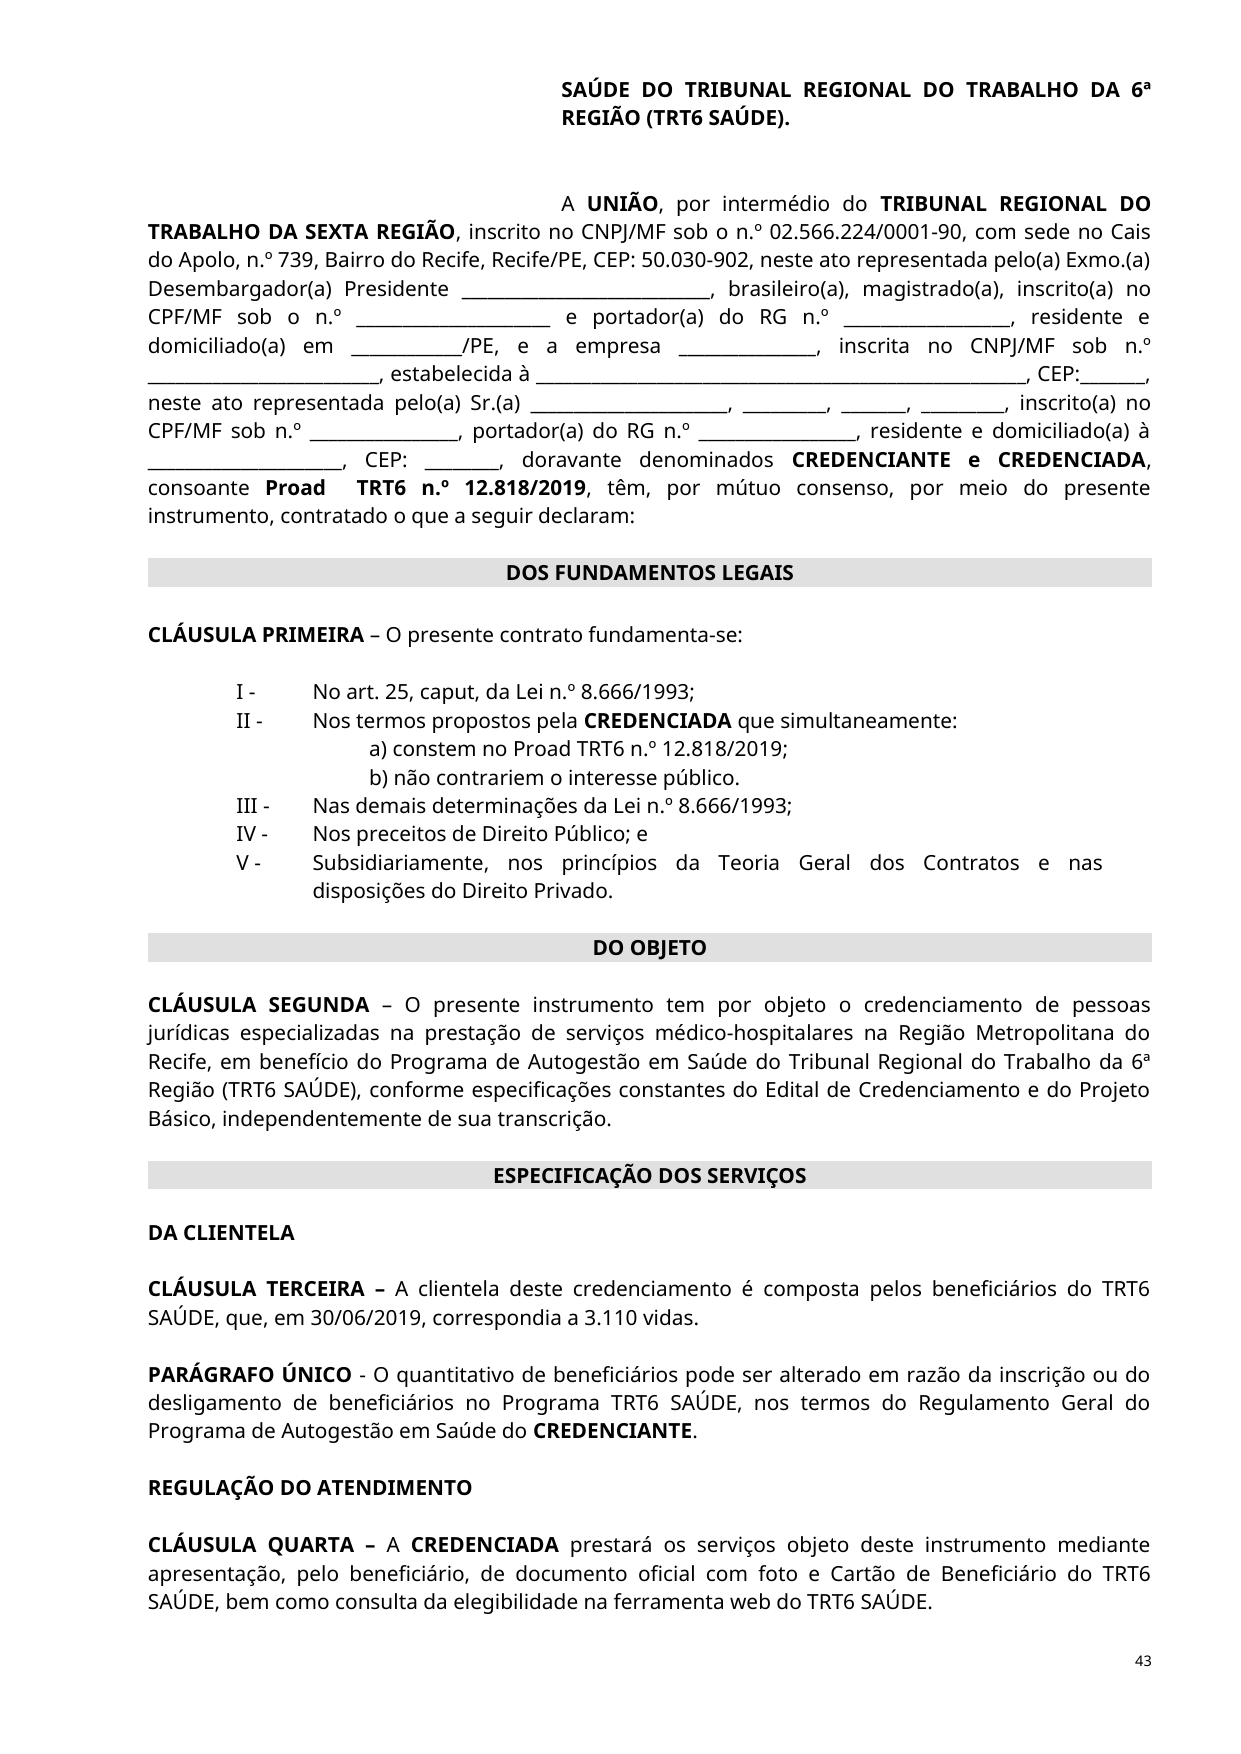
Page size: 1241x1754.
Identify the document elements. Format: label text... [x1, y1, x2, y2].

table_cell Nos termos propostos pela CREDENCIADA que simultaneamente: [305, 706, 1111, 734]
table_cell III - [229, 791, 305, 819]
text DOS FUNDAMENTOS LEGAIS [148, 558, 1152, 587]
table_cell Nas demais determinações da Lei n.º 8.666/1993; [305, 791, 1111, 819]
table_cell Nos preceitos de Direito Público; e [305, 820, 1111, 848]
table_cell [229, 734, 369, 763]
table_cell b) não contrariem o interesse público. [369, 763, 1111, 791]
text A UNIÃO, por intermédio do TRIBUNAL REGIONAL DO TRABALHO DA SEXTA REGIÃO, inscrito no CNPJ/MF sob o n.º 02.566.224/0001-90, com sede no Cais do Apolo, n.º 739, Bairro do Recife, Recife/PE, CEP: 50.030-902, neste ato representada pelo(a) Exmo.(a) Desembargador(a) Presidente _____________________________, brasileiro(a), magistrado(a), inscrito(a) no CPF/MF sob o n.º _____________________ e portador(a) do RG n.º __________________, residente e domiciliado(a) em ____________/PE, e a empresa ________________, inscrita no CNPJ/MF sob n.º _________________________, estabelecida à _____________________________________________________, CEP:_______, neste ato representada pelo(a) Sr.(a) _______________________, _________, _______, _________, inscrito(a) no CPF/MF sob n.º ________________, portador(a) do RG n.º _________________, residente e domiciliado(a) à _____________________, CEP: ________, doravante denominados CREDENCIANTE e CREDENCIADA, consoante Proad TRT6 n.º 12.818/2019, têm, por mútuo consenso, por meio do presente instrumento, contratado o que a seguir declaram: [148, 189, 1152, 530]
table_cell a) constem no Proad TRT6 n.º 12.818/2019; [369, 734, 1111, 763]
text DO OBJETO [148, 933, 1152, 962]
text DA CLIENTELA [148, 1218, 1152, 1246]
text PARÁGRAFO ÚNICO - O quantitativo de beneficiários pode ser alterado em razão da inscrição ou do desligamento de beneficiários no Programa TRT6 SAÚDE, nos termos do Regulamento Geral do Programa de Autogestão em Saúde do CREDENCIANTE. [148, 1360, 1152, 1445]
table_cell IV - [229, 820, 305, 848]
table_header No art. 25, caput, da Lei n.º 8.666/1993; [305, 677, 1111, 706]
table_cell V - [229, 848, 305, 905]
table_cell Subsidiariamente, nos princípios da Teoria Geral dos Contratos e nas disposições do Direito Privado. [305, 848, 1111, 905]
text REGULAÇÃO DO ATENDIMENTO [148, 1473, 1152, 1502]
text SAÚDE DO TRIBUNAL REGIONAL DO TRABALHO DA 6ª REGIÃO (TRT6 SAÚDE). [561, 75, 1152, 132]
table_cell [229, 763, 369, 791]
text CLÁUSULA TERCEIRA – A clientela deste credenciamento é composta pelos beneficiários do TRT6 SAÚDE, que, em 30/06/2019, correspondia a 3.110 vidas. [148, 1274, 1152, 1331]
text CLÁUSULA QUARTA – A CREDENCIADA prestará os serviços objeto deste instrumento mediante apresentação, pelo beneficiário, de documento oficial com foto e Cartão de Beneficiário do TRT6 SAÚDE, bem como consulta da elegibilidade na ferramenta web do TRT6 SAÚDE. [148, 1530, 1152, 1616]
list CLÁUSULA PRIMEIRA – O presente contrato fundamenta-se: [148, 620, 1152, 649]
text ESPECIFICAÇÃO DOS SERVIÇOS [148, 1161, 1152, 1189]
table_header I - [229, 677, 305, 706]
text CLÁUSULA SEGUNDA – O presente instrumento tem por objeto o credenciamento de pessoas jurídicas especializadas na prestação de serviços médico-hospitalares na Região Metropolitana do Recife, em benefício do Programa de Autogestão em Saúde do Tribunal Regional do Trabalho da 6ª Região (TRT6 SAÚDE), conforme especificações constantes do Edital de Credenciamento e do Projeto Básico, independentemente de sua transcrição. [148, 990, 1152, 1132]
table_cell II - [229, 706, 305, 734]
